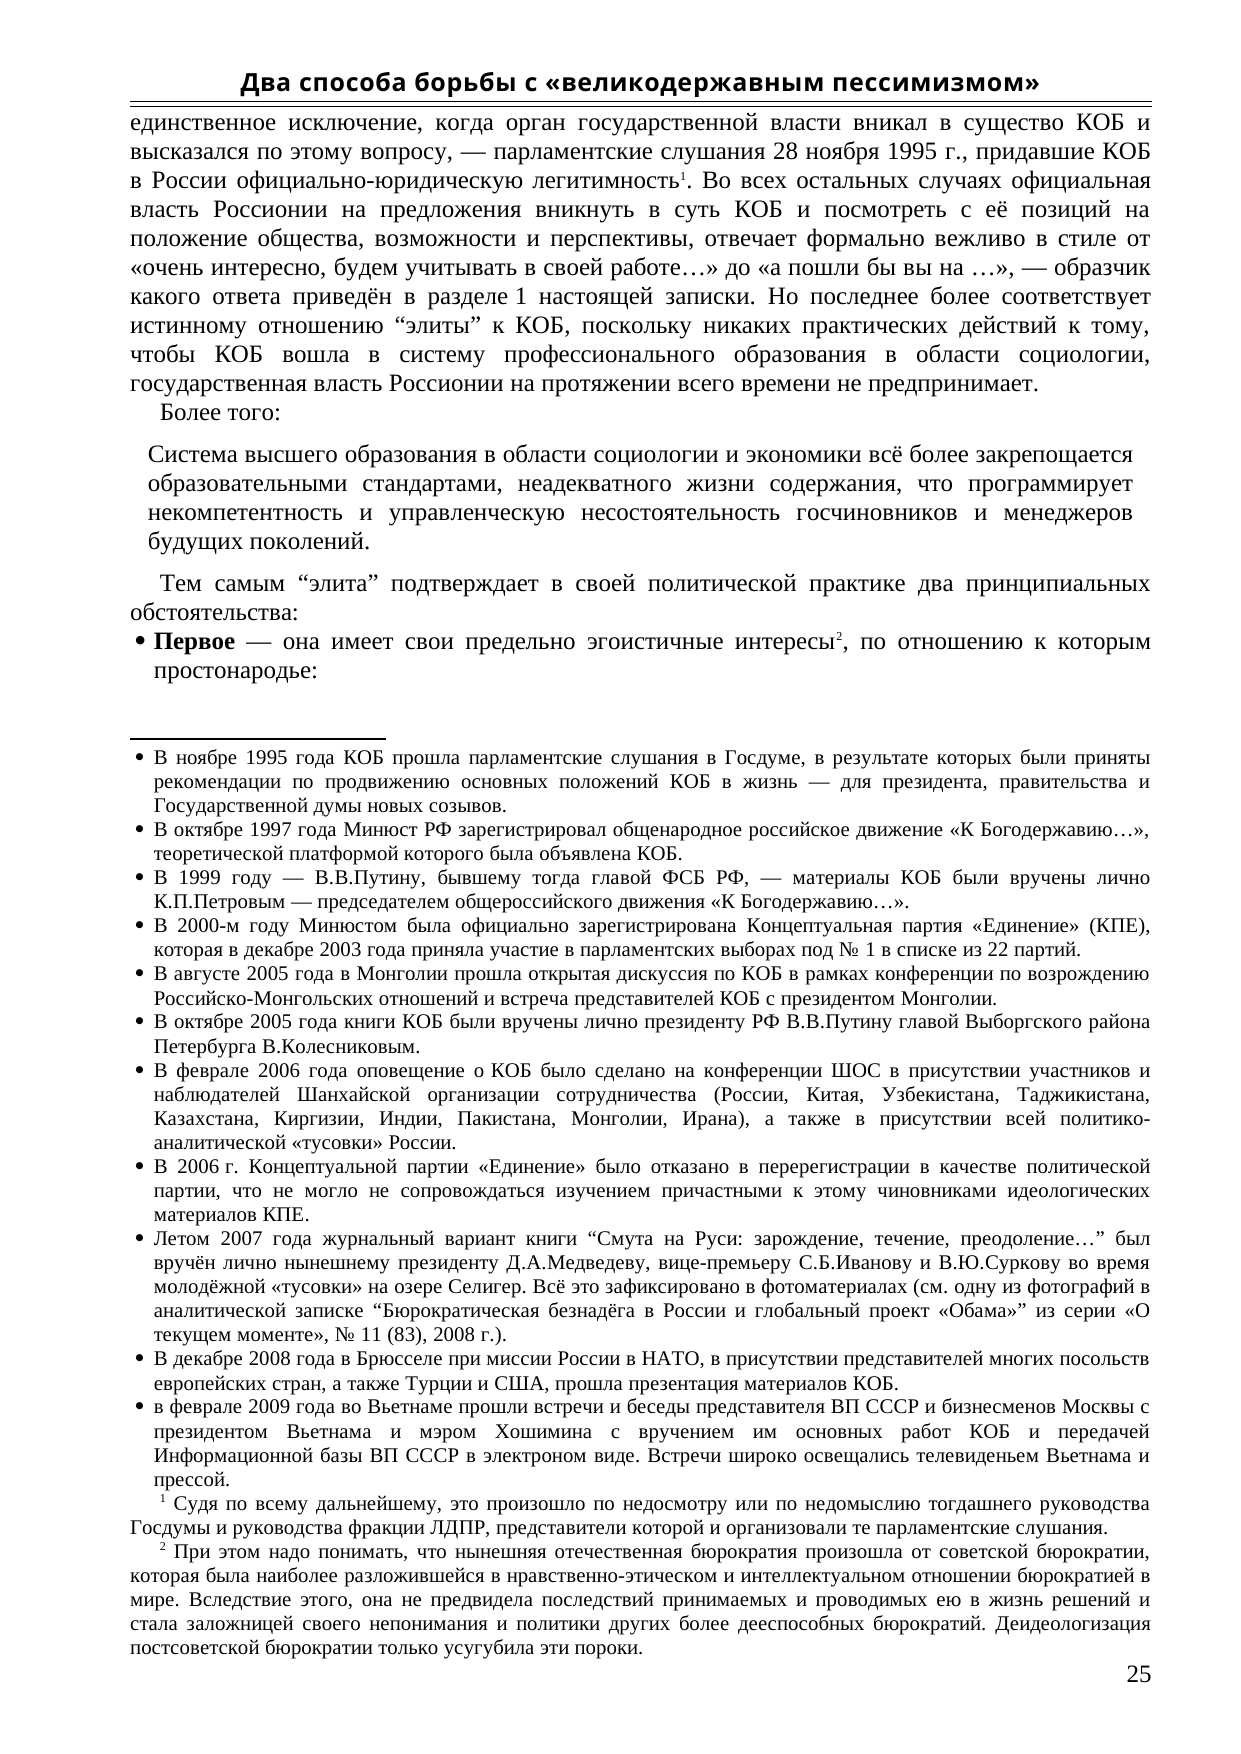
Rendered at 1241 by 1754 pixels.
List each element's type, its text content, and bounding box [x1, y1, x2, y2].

list В августе 2005 года в Монголии прошла открытая дискуссия по КОБ в рамках конференции по возрождению Российско-Монгольских отношений и встреча представителей КОБ с президентом Монголии. [136, 961, 1152, 1009]
list В октябре 2005 года книги КОБ были вручены лично президенту РФ В.В.Путину главой Выборгского района Петербурга В.Колесниковым. [136, 1009, 1152, 1057]
text Однако, на протяжении всего времени развития и продвижения КОБ в культуру общества правящая “элита” постсоветской Россионии, включая и научную “элиту”, в отношении КОБ предпочитает занимать позицию демонстрации якобы своего неведения о её существовании: единственное исключение, когда орган государственной власти вникал в существо КОБ и высказался по этому вопросу, — парламентские слушания 28 ноября 1995 г., придавшие КОБ в России официально-юридическую легитимность. Во всех остальных случаях официальная власть Россионии на предложения вникнуть в суть КОБ и посмотреть с её позиций на положение общества, возможности и перспективы, отвечает формально вежливо в стиле от «очень интересно, будем учитывать в своей работе…» до «а пошли бы вы на …», — образчик какого ответа приведён в разделе 1 настоящей записки. Но последнее более соответствует истинному отношению “элиты” к КОБ, поскольку никаких практических действий к тому, чтобы КОБ вошла в систему профессионального образования в области социологии, государственная власть Россионии на протяжении всего времени не предпринимает. [130, 107, 1152, 397]
list В ноябре 1995 года КОБ прошла парламентские слушания в Госдуме, в результате которых были приняты рекомендации по продвижению основных положений КОБ в жизнь ― для президента, правительства и Государственной думы новых созывов. [136, 745, 1152, 817]
list Летом 2007 года журнальный вариант книги “Смута на Руси: зарождение, течение, преодоление…” был вручён лично нынешнему президенту Д.А.Медведеву, вице-премьеру С.Б.Иванову и В.Ю.Суркову во время молодёжной «тусовки» на озере Селигер. Всё это зафиксировано в фотоматериалах (см. одну из фотографий в аналитической записке “Бюрократическая безнадёга в России и глобальный проект «Обама»” из серии «О текущем моменте», № 11 (83), 2008 г.). [136, 1226, 1152, 1346]
list В 2006 г. Концептуальной партии «Единение» было отказано в перерегистрации в качестве политической партии, что не могло не сопровождаться изучением причастными к этому чиновниками идеологических материалов КПЕ. [136, 1154, 1152, 1226]
list Первое — она имеет свои предельно эгоистичные интересы, по отношению к которым простонародье: [136, 626, 1152, 684]
text Тем самым “элита” подтверждает в своей политической практике два принципиальных обстоятельства: [130, 567, 1152, 626]
text Система высшего образования в области социологии и экономики всё более закрепощается образовательными стандартами, неадекватного жизни содержания, что программирует некомпетентность и управленческую несостоятельность госчиновников и менеджеров будущих поколений. [148, 439, 1134, 555]
text Судя по всему дальнейшему, это произошло по недосмотру или по недомыслию тогдашнего руководства Госдумы и руководства фракции ЛДПР, представители которой и организовали те парламентские слушания. [130, 1491, 1152, 1539]
list При этом надо понимать, что нынешняя отечественная бюрократия произошла от советской бюрократии, которая была наиболее разложившейся в нравственно-этическом и интеллектуальном отношении бюрократией в мире. Вследствие этого, она не предвидела последствий принимаемых и проводимых ею в жизнь решений и стала заложницей своего непонимания и политики других более дееспособных бюрократий. Деидеологизация постсоветской бюрократии только усугубила эти пороки. [130, 1539, 1152, 1659]
list В 2000-м году Минюстом была официально зарегистрирована Концептуальная партия «Единение» (КПЕ), которая в декабре 2003 года приняла участие в парламентских выборах под № 1 в списке из 22 партий. [136, 913, 1152, 961]
list В октябре 1997 года Минюст РФ зарегистрировал общенародное российское движение «К Богодержавию…», теоретической платформой которого была объявлена КОБ. [136, 817, 1152, 865]
text Более того: [130, 397, 1152, 426]
list В феврале 2006 года оповещение о КОБ было сделано на конференции ШОС в присутствии участников и наблюдателей Шанхайской организации сотрудничества (России, Китая, Узбекистана, Таджикистана, Казахстана, Киргизии, Индии, Пакистана, Монголии, Ирана), а также в присутствии всей политико-аналитической «тусовки» России. [136, 1057, 1152, 1154]
list В декабре 2008 года в Брюсселе при миссии России в НАТО, в присутствии представителей многих посольств европейских стран, а также Турции и США, прошла презентация материалов КОБ. [136, 1346, 1152, 1394]
list в феврале 2009 года во Вьетнаме прошли встречи и беседы представителя ВП СССР и бизнесменов Москвы с президентом Вьетнама и мэром Хошимина с вручением им основных работ КОБ и передачей Информационной базы ВП СССР в электроном виде. Встречи широко освещались телевиденьем Вьетнама и прессой. [136, 1394, 1152, 1491]
list В 1999 году ― В.В.Путину, бывшему тогда главой ФСБ РФ, — материалы КОБ были вручены лично К.П.Петровым ― председателем общероссийского движения «К Богодержавию…». [136, 865, 1152, 913]
